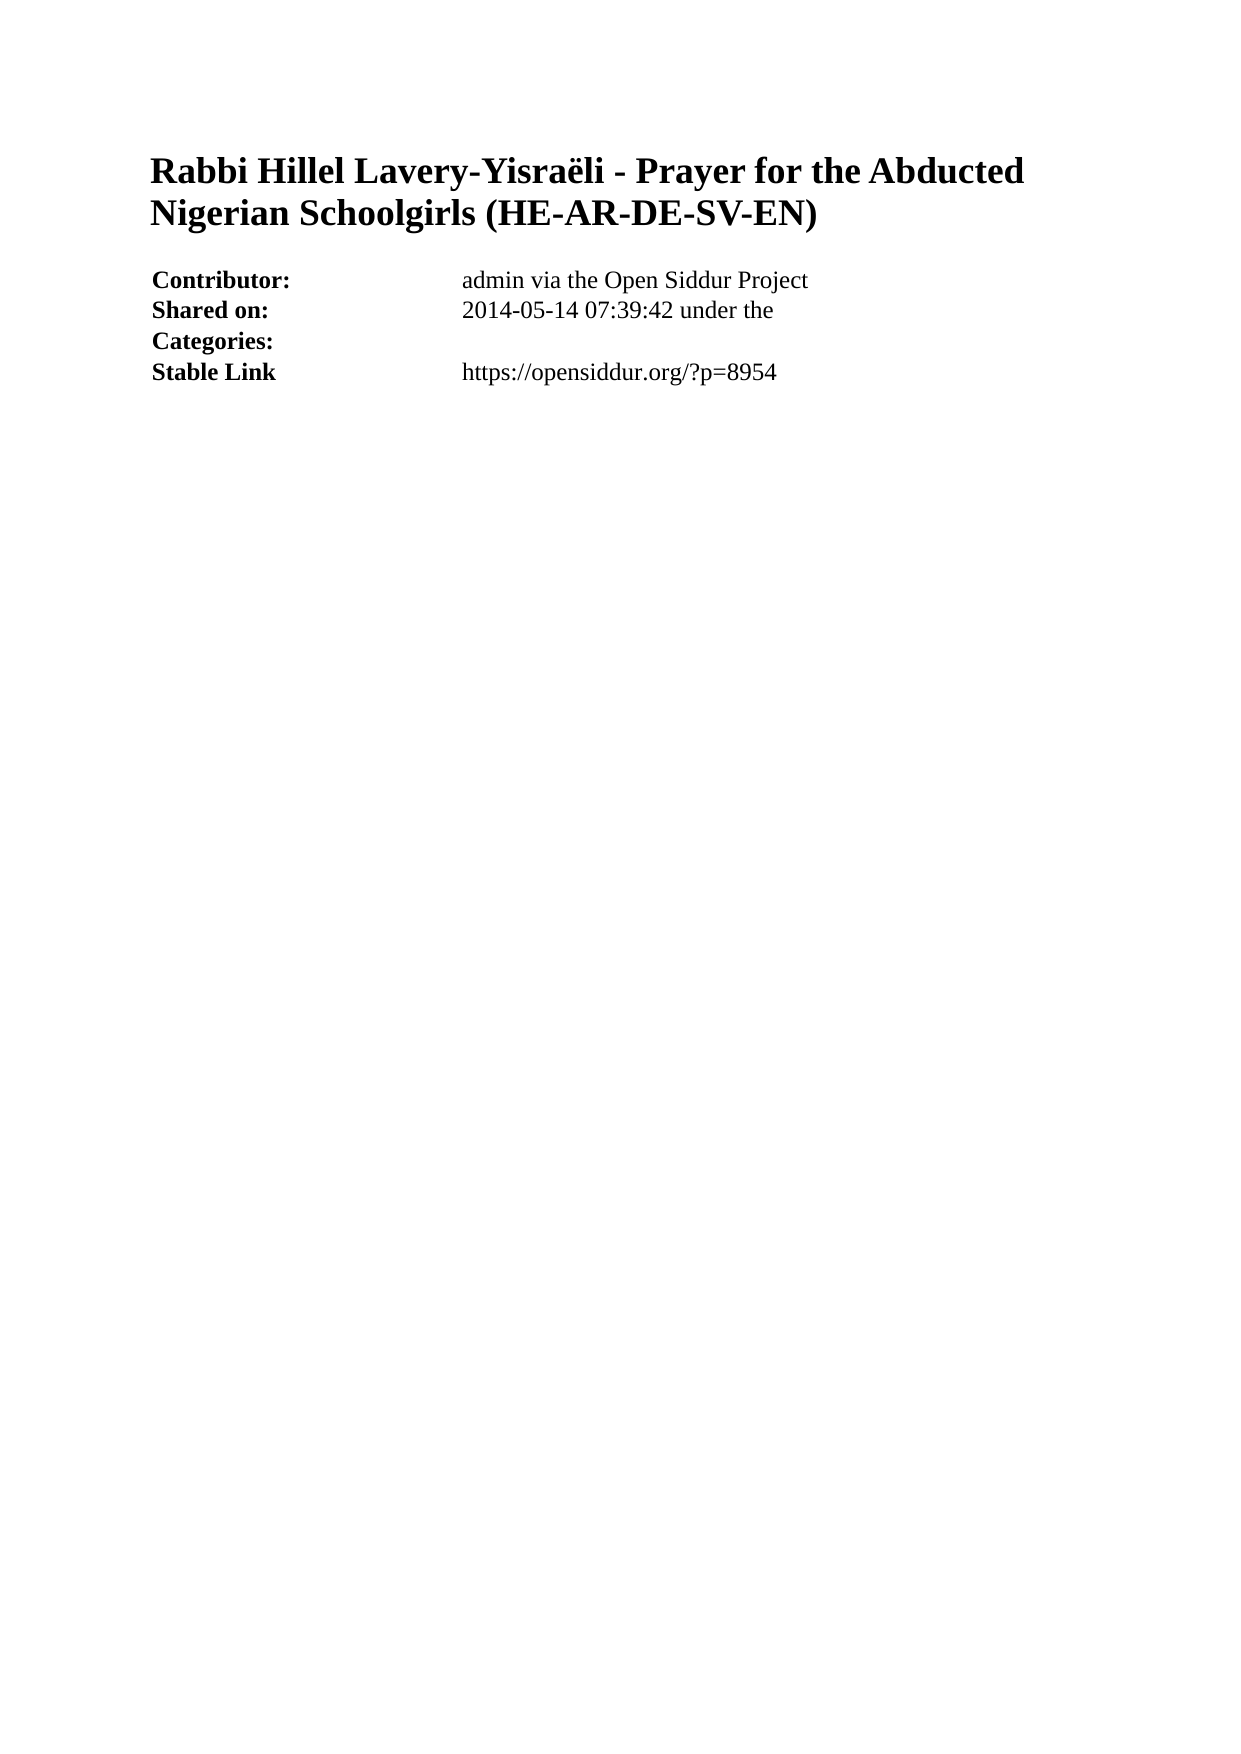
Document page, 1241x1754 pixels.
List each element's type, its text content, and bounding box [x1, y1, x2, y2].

table_header admin via the Open Siddur Project [460, 264, 1090, 295]
subtitle Rabbi Hillel Lavery-Yisraëli - Prayer for the Abducted Nigerian Schoolgirls (HE-AR-DE-SV-EN) [150, 150, 1090, 233]
table_cell 2014-05-14 07:39:42 under the [460, 295, 1090, 326]
table_cell [460, 326, 1090, 357]
table_cell Categories: [150, 326, 460, 357]
table_cell Stable Link [150, 357, 460, 388]
table_cell Shared on: [150, 295, 460, 326]
table_cell https://opensiddur.org/?p=8954 [460, 357, 1090, 388]
table_header Contributor: [150, 264, 460, 295]
